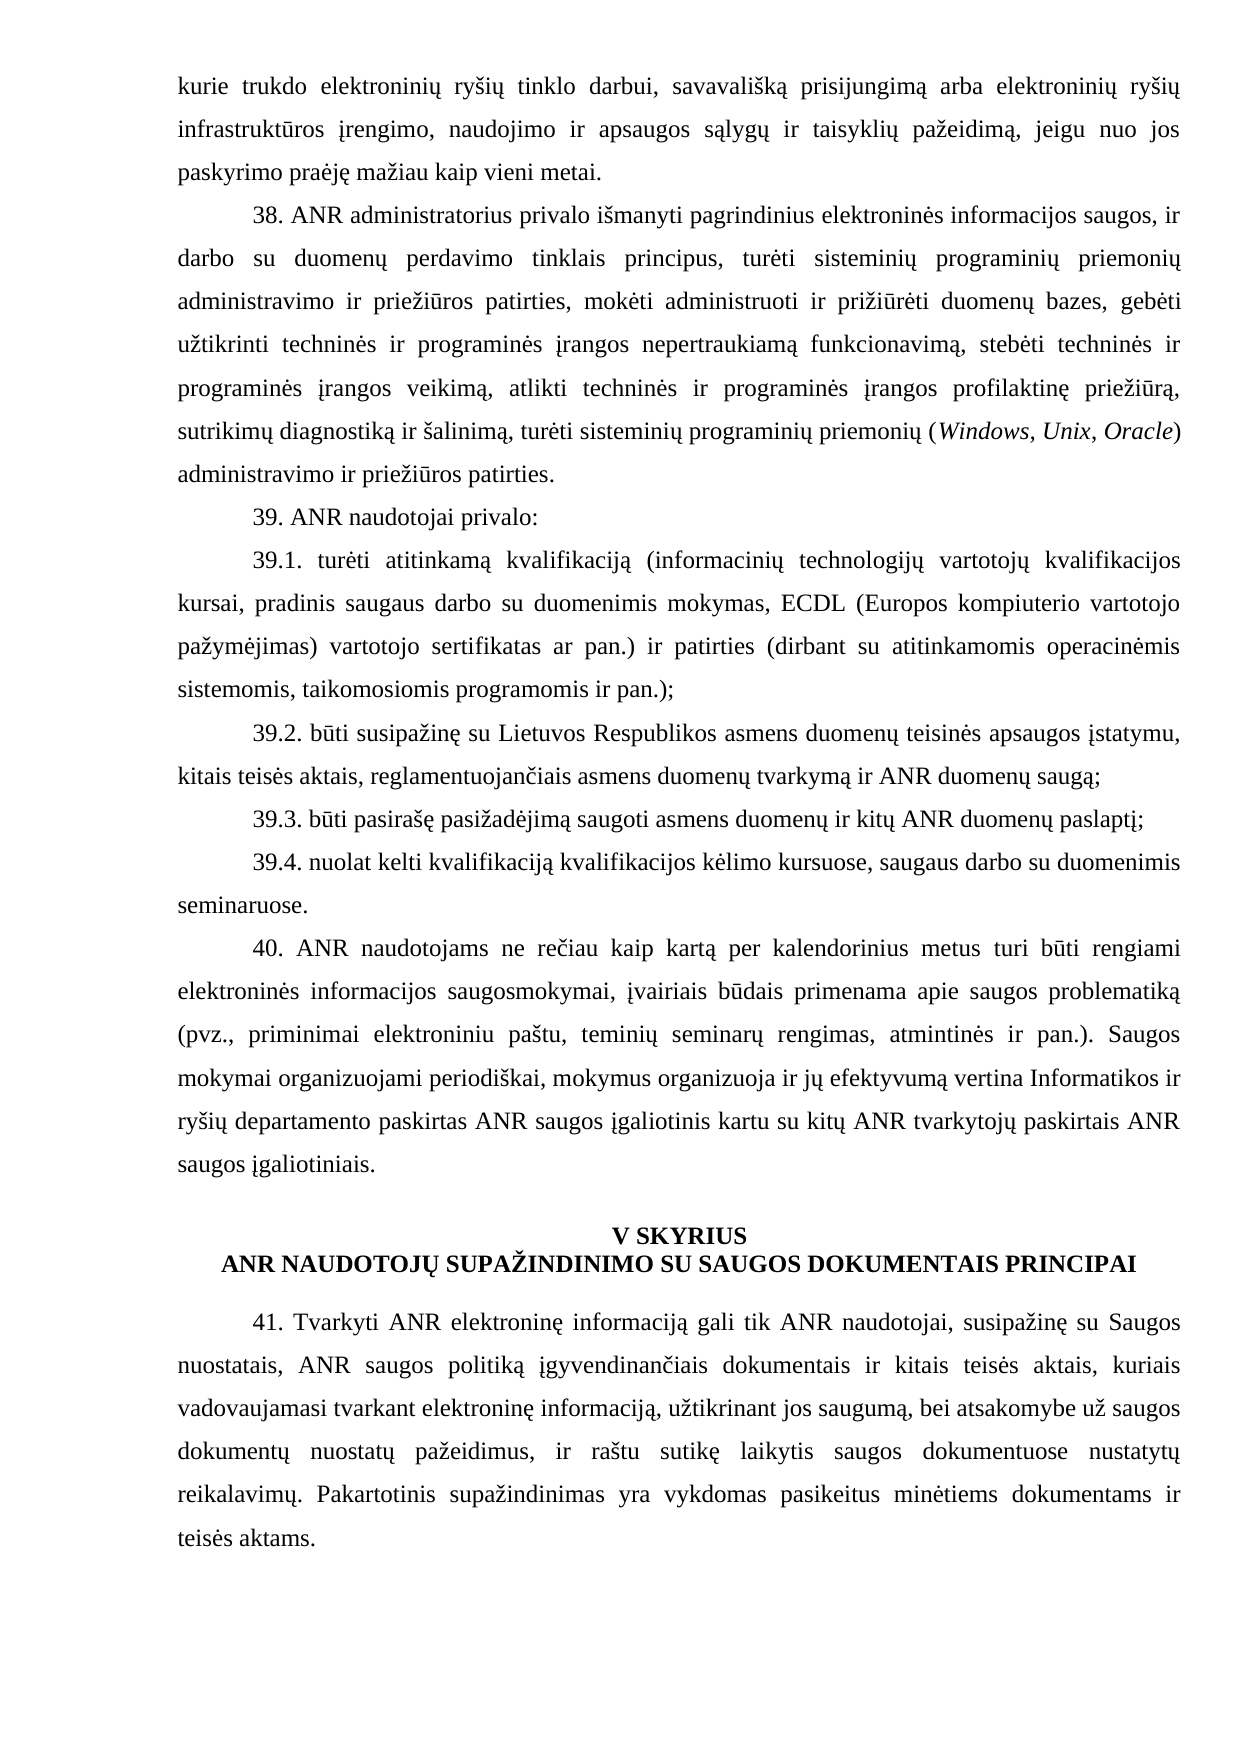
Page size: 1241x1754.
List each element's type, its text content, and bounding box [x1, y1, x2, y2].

text 39.2. būti susipažinę su Lietuvos Respublikos asmens duomenų teisinės apsaugos įstatymu, kitais teisės aktais, reglamentuojančiais asmens duomenų tvarkymą ir ANR duomenų saugą; [177, 718, 1181, 789]
text 39.1. turėti atitinkamą kvalifikaciją (informacinių technologijų vartotojų kvalifikacijos kursai, pradinis saugaus darbo su duomenimis mokymas, ECDL (Europos kompiuterio vartotojo pažymėjimas) vartotojo sertifikatas ar pan.) ir patirties (dirbant su atitinkamomis operacinėmis sistemomis, taikomosiomis programomis ir pan.); [177, 545, 1181, 703]
text 39. ANR naudotojai privalo: [177, 502, 1181, 531]
text 39.4. nuolat kelti kvalifikaciją kvalifikacijos kėlimo kursuose, saugaus darbo su duomenimis seminaruose. [177, 847, 1181, 919]
text kurie trukdo elektroninių ryšių tinklo darbui, savavališką prisijungimą arba elektroninių ryšių infrastruktūros įrengimo, naudojimo ir apsaugos sąlygų ir taisyklių pažeidimą, jeigu nuo jos paskyrimo praėję mažiau kaip vieni metai. [177, 71, 1181, 186]
text 40. ANR naudotojams ne rečiau kaip kartą per kalendorinius metus turi būti rengiami elektroninės informacijos saugosmokymai, įvairiais būdais primenama apie saugos problematiką (pvz., priminimai elektroniniu paštu, teminių seminarų rengimas, atmintinės ir pan.). Saugos mokymai organizuojami periodiškai, mokymus organizuoja ir jų efektyvumą vertina Informatikos ir ryšių departamento paskirtas ANR saugos įgaliotinis kartu su kitų ANR tvarkytojų paskirtais ANR saugos įgaliotiniais. [177, 933, 1181, 1178]
text 41. Tvarkyti ANR elektroninę informaciją gali tik ANR naudotojai, susipažinę su Saugos nuostatais, ANR saugos politiką įgyvendinančiais dokumentais ir kitais teisės aktais, kuriais vadovaujamasi tvarkant elektroninę informaciją, užtikrinant jos saugumą, bei atsakomybe už saugos dokumentų nuostatų pažeidimus, ir raštu sutikę laikytis saugos dokumentuose nustatytų reikalavimų. Pakartotinis supažindinimas yra vykdomas pasikeitus minėtiems dokumentams ir teisės aktams. [177, 1307, 1181, 1551]
text V SKYRIUS [177, 1221, 1181, 1249]
text 39.3. būti pasirašę pasižadėjimą saugoti asmens duomenų ir kitų ANR duomenų paslaptį; [177, 804, 1181, 833]
text ANR NAUDOTOJŲ SUPAŽINDINIMO SU SAUGOS DOKUMENTAIS PRINCIPAI [177, 1249, 1181, 1278]
text 38. ANR administratorius privalo išmanyti pagrindinius elektroninės informacijos saugos, ir darbo su duomenų perdavimo tinklais principus, turėti sisteminių programinių priemonių administravimo ir priežiūros patirties, mokėti administruoti ir prižiūrėti duomenų bazes, gebėti užtikrinti techninės ir programinės įrangos nepertraukiamą funkcionavimą, stebėti techninės ir programinės įrangos veikimą, atlikti techninės ir programinės įrangos profilaktinę priežiūrą, sutrikimų diagnostiką ir šalinimą, turėti sisteminių programinių priemonių (Windows, Unix, Oracle) administravimo ir priežiūros patirties. [177, 200, 1181, 488]
